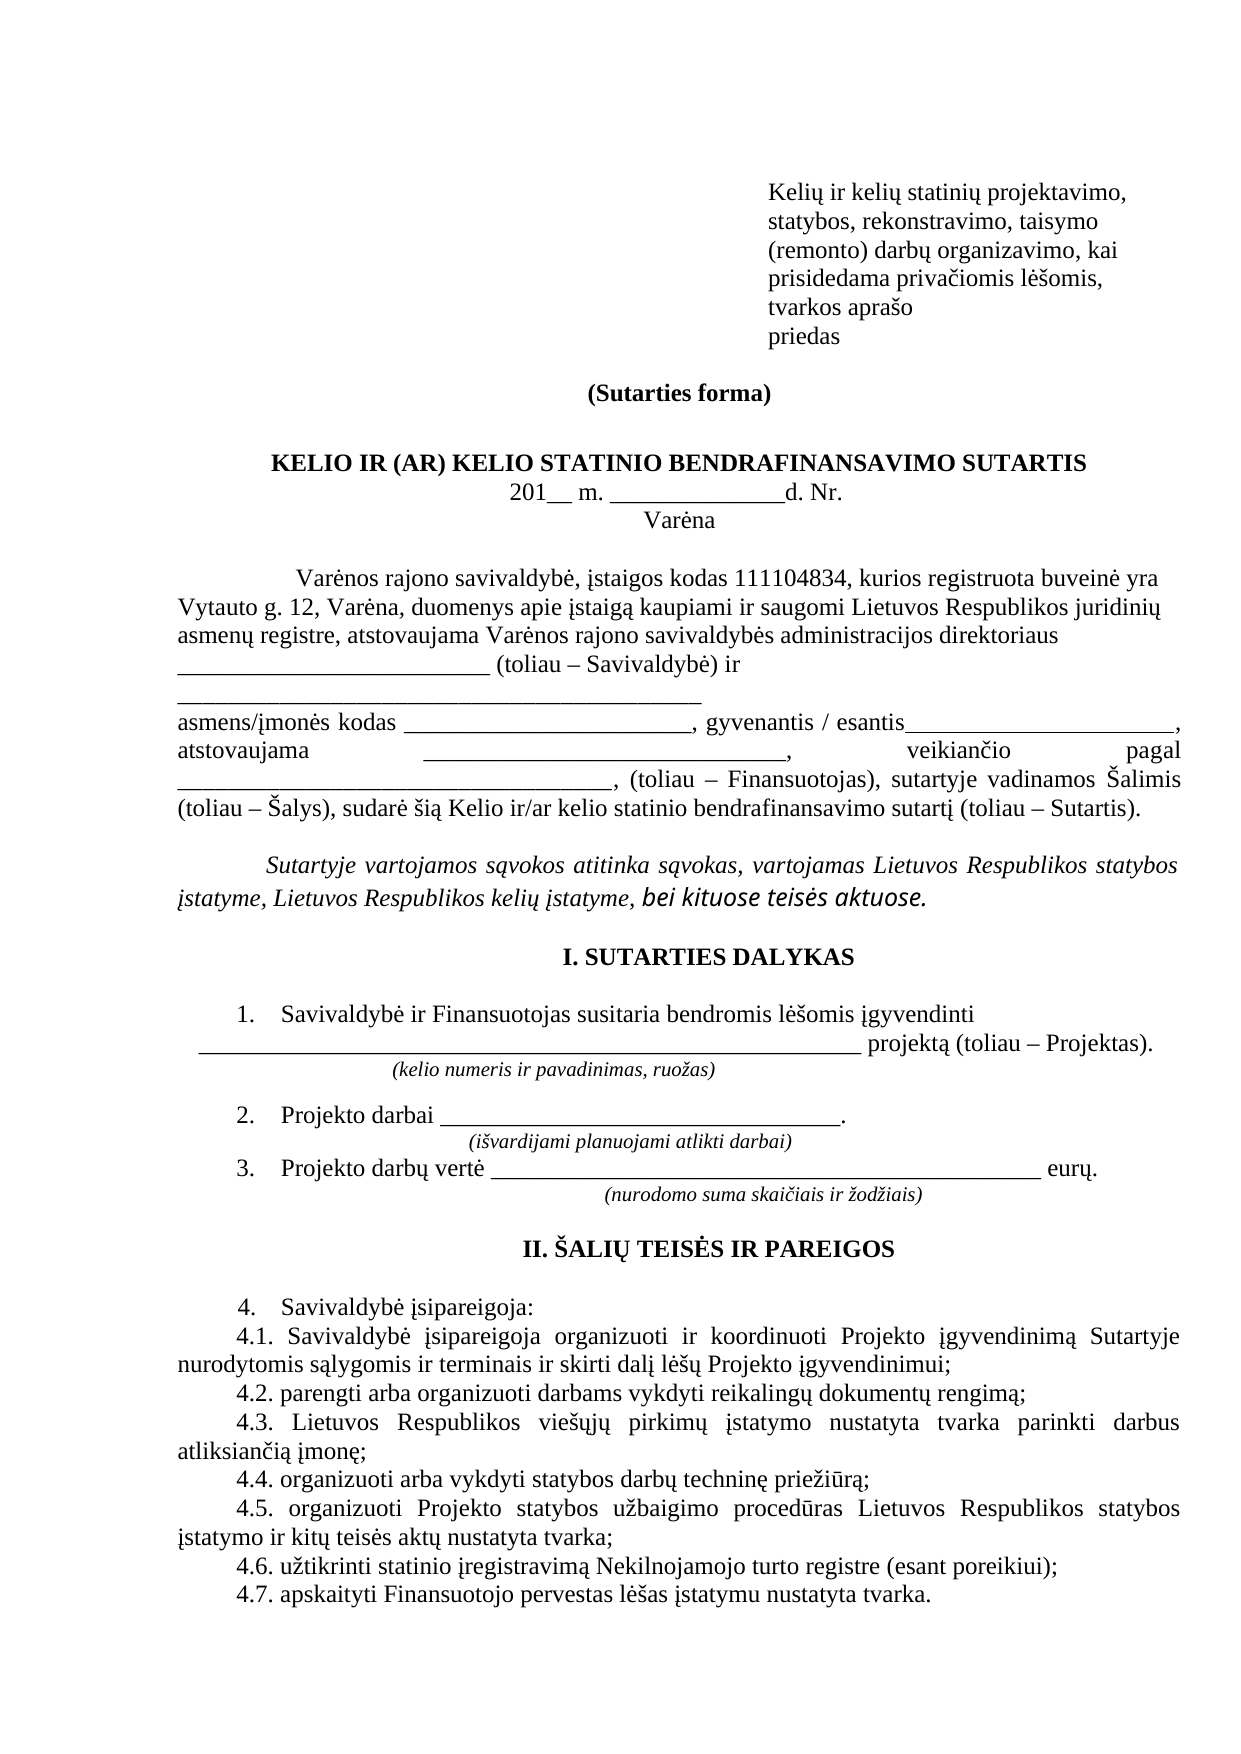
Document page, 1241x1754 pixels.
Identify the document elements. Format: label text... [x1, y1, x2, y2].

text priedas [768, 321, 1181, 350]
text (kelio numeris ir pavadinimas, ruožas) [215, 1057, 1181, 1081]
text asmens/įmonės kodas _______________________, gyvenantis / esantis , atstovaujama _____________________________, veikiančio pagal __________________________________, (toliau – Finansuotojas), sutartyje vadinamos Šalimis (toliau – Šalys), sudarė šią Kelio ir/ar kelio statinio bendrafinansavimo sutartį (toliau – Sutartis). [177, 707, 1181, 822]
text 4. Savivaldybė įsipareigoja: [237, 1292, 1181, 1321]
text KELIO IR (AR) KELIO STATINIO BENDRAFINANSAVIMO SUTARTIS [177, 448, 1181, 477]
text statybos, rekonstravimo, taisymo [768, 206, 1181, 235]
text tvarkos aprašo [768, 292, 1181, 321]
text Kelių ir kelių statinių projektavimo, [768, 177, 1181, 206]
text 4.1. Savivaldybė įsipareigoja organizuoti ir koordinuoti Projekto įgyvendinimą Sutartyje nurodytomis sąlygomis ir terminais ir skirti dalį lėšų Projekto įgyvendinimui; [177, 1321, 1181, 1378]
text (išvardijami planuojami atlikti darbai) [252, 1129, 1181, 1153]
text Sutartyje vartojamos sąvokos atitinka sąvokas, vartojamas Lietuvos Respublikos statybos įstatyme, Lietuvos Respublikos kelių įstatyme, bei kituose teisės aktuose. [177, 850, 1181, 913]
text 3. Projekto darbų vertė ____________________________________________ eurų. [236, 1153, 1181, 1182]
text Varėnos rajono savivaldybė, įstaigos kodas 111104834, kurios registruota buveinė yra Vytauto g. 12, Varėna, duomenys apie įstaigą kaupiami ir saugomi Lietuvos Respublikos juridinių asmenų registre, atstovaujama Varėnos rajono savivaldybės administracijos direktoriaus _________________________ (toliau – Savivaldybė) ir _________________________________________ [177, 563, 1181, 707]
text (remonto) darbų organizavimo, kai [768, 235, 1181, 263]
text 4.4. organizuoti arba vykdyti statybos darbų techninę priežiūrą; [177, 1464, 1181, 1493]
text 4.6. užtikrinti statinio įregistravimą Nekilnojamojo turto registre (esant poreikiui); [177, 1551, 1181, 1579]
text 4.7. apskaityti Finansuotojo pervestas lėšas įstatymu nustatyta tvarka. [177, 1579, 1181, 1608]
text 4.3. Lietuvos Respublikos viešųjų pirkimų įstatymo nustatyta tvarka parinkti darbus atliksiančią įmonę; [177, 1407, 1181, 1464]
text _____________________________________________________ projektą (toliau – Projektas). [199, 1028, 1181, 1057]
text 4.5. organizuoti Projekto statybos užbaigimo procedūras Lietuvos Respublikos statybos įstatymo ir kitų teisės aktų nustatyta tvarka; [177, 1493, 1181, 1551]
text prisidedama privačiomis lėšomis, [768, 263, 1181, 292]
text Varėna [177, 505, 1181, 534]
text 1. Savivaldybė ir Finansuotojas susitaria bendromis lėšomis įgyvendinti [236, 999, 1181, 1028]
text 201__ m. ______________d. Nr. [177, 477, 1181, 505]
text (Sutarties forma) [177, 378, 1181, 407]
text I. SUTARTIES DALYKAS [177, 942, 1181, 971]
text 2. Projekto darbai ________________________________. [236, 1100, 1181, 1129]
text (nurodomo suma skaičiais ir žodžiais) [252, 1182, 1181, 1206]
text II. ŠALIŲ TEISĖS IR PAREIGOS [177, 1234, 1181, 1263]
text 4.2. parengti arba organizuoti darbams vykdyti reikalingų dokumentų rengimą; [177, 1378, 1181, 1407]
